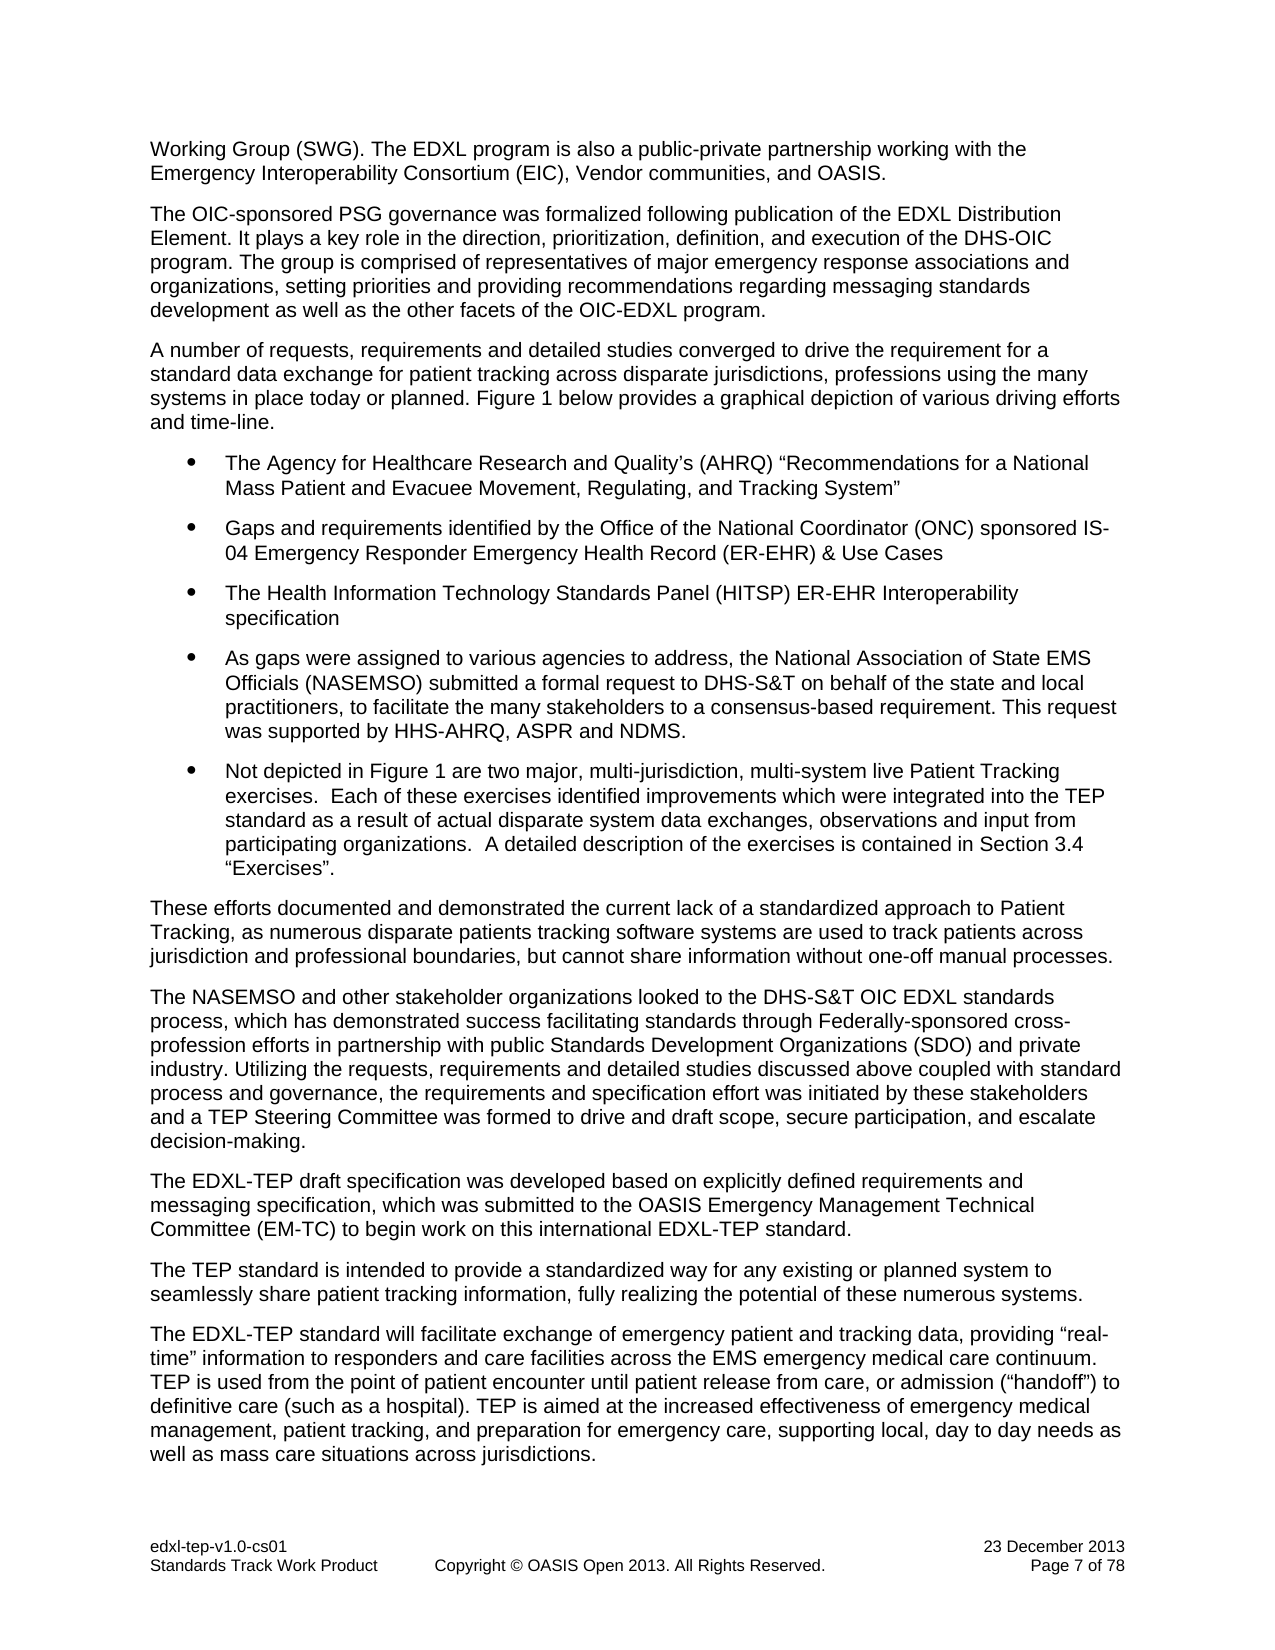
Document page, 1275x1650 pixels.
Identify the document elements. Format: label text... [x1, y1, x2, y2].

text The NASEMSO and other stakeholder organizations looked to the DHS-S&T OIC EDXL standards process, which has demonstrated success facilitating standards through Federally-sponsored cross-profession efforts in partnership with public Standards Development Organizations (SDO) and private industry. Utilizing the requests, requirements and detailed studies discussed above coupled with standard process and governance, the requirements and specification effort was initiated by these stakeholders and a TEP Steering Committee was formed to drive and draft scope, secure participation, and escalate decision-making. [150, 985, 1125, 1152]
text Working Group (SWG). The EDXL program is also a public-private partnership working with the Emergency Interoperability Consortium (EIC), Vendor communities, and OASIS. [150, 137, 1125, 185]
text The TEP standard is intended to provide a standardized way for any existing or planned system to seamlessly share patient tracking information, fully realizing the potential of these numerous systems. [150, 1258, 1125, 1306]
text These efforts documented and demonstrated the current lack of a standardized approach to Patient Tracking, as numerous disparate patients tracking software systems are used to track patients across jurisdiction and professional boundaries, but cannot share information without one-off manual processes. [150, 896, 1125, 968]
text · Not depicted in Figure 1 are two major, multi-jurisdiction, multi-system live Patient Tracking exercises. Each of these exercises identified improvements which were integrated into the TEP standard as a result of actual disparate system data exchanges, observations and input from participating organizations. A detailed description of the exercises is contained in Section 3.4 “Exercises”. [187, 759, 1125, 879]
text · The Agency for Healthcare Research and Quality’s (AHRQ) “Recommendations for a National Mass Patient and Evacuee Movement, Regulating, and Tracking System” [187, 451, 1125, 499]
text The EDXL-TEP draft specification was developed based on explicitly defined requirements and messaging specification, which was submitted to the OASIS Emergency Management Technical Committee (EM-TC) to begin work on this international EDXL-TEP standard. [150, 1169, 1125, 1241]
text · As gaps were assigned to various agencies to address, the National Association of State EMS Officials (NASEMSO) submitted a formal request to DHS-S&T on behalf of the state and local practitioners, to facilitate the many stakeholders to a consensus-based requirement. This request was supported by HHS-AHRQ, ASPR and NDMS. [187, 646, 1125, 742]
text · Gaps and requirements identified by the Office of the National Coordinator (ONC) sponsored IS-04 Emergency Responder Emergency Health Record (ER-EHR) & Use Cases [187, 516, 1125, 564]
text The EDXL-TEP standard will facilitate exchange of emergency patient and tracking data, providing “real-time” information to responders and care facilities across the EMS emergency medical care continuum. TEP is used from the point of patient encounter until patient release from care, or admission (“handoff”) to definitive care (such as a hospital). TEP is aimed at the increased effectiveness of emergency medical management, patient tracking, and preparation for emergency care, supporting local, day to day needs as well as mass care situations across jurisdictions. [150, 1322, 1125, 1466]
text The OIC-sponsored PSG governance was formalized following publication of the EDXL Distribution Element. It plays a key role in the direction, prioritization, definition, and execution of the DHS-OIC program. The group is comprised of representatives of major emergency response associations and organizations, setting priorities and providing recommendations regarding messaging standards development as well as the other facets of the OIC-EDXL program. [150, 202, 1125, 322]
text A number of requests, requirements and detailed studies converged to drive the requirement for a standard data exchange for patient tracking across disparate jurisdictions, professions using the many systems in place today or planned. Figure 1 below provides a graphical depiction of various driving efforts and time-line. [150, 338, 1125, 434]
text · The Health Information Technology Standards Panel (HITSP) ER-EHR Interoperability specification [187, 581, 1125, 629]
